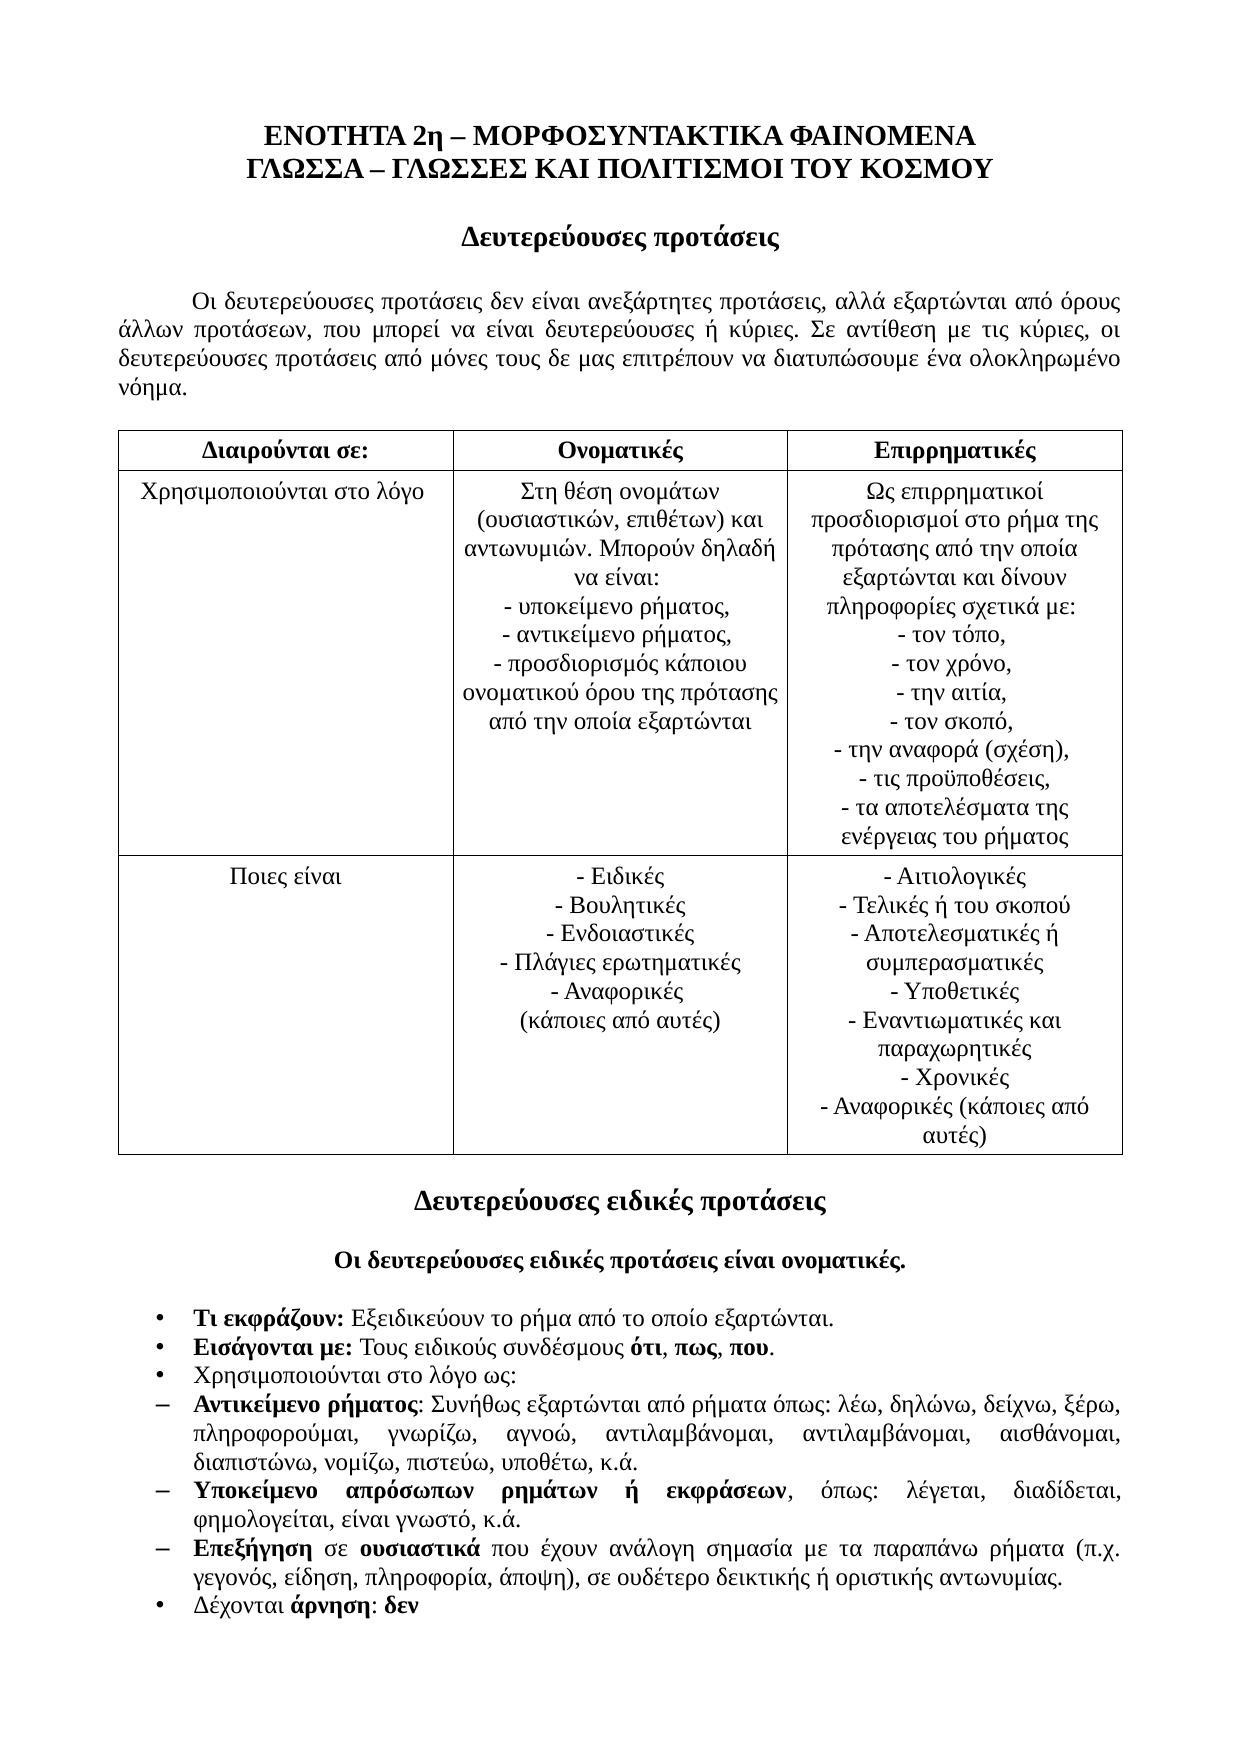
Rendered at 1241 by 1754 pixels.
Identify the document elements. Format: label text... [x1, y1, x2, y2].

table_cell - Αιτιολογικές - Τελικές ή του σκοπού - Αποτελεσματικές ή συμπερασματικές - Υποθετικές - Εναντιωματικές και παραχωρητικές - Χρονικές - Αναφορικές (κάποιες από αυτές) [788, 856, 1122, 1154]
table_header Ονοματικές [454, 431, 787, 470]
table_header Διαιρούνται σε: [119, 431, 453, 470]
text Δευτερεύουσες ειδικές προτάσεις [118, 1183, 1122, 1217]
table_cell Ποιες είναι [119, 856, 453, 1154]
table_cell Στη θέση ονομάτων (ουσιαστικών, επιθέτων) και αντωνυμιών. Μπορούν δηλαδή να είναι: - υποκείμενο ρήματος, - αντικείμενο ρήματος, - προσδιορισμός κάποιου ονοματικού όρου της πρότασης από την οποία εξαρτώνται [454, 471, 787, 855]
list Χρησιμοποιούνται στο λόγο ως: [156, 1360, 1122, 1389]
list Υποκείμενο απρόσωπων ρημάτων ή εκφράσεων, όπως: λέγεται, διαδίδεται, φημολογείται, είναι γνωστό, κ.ά. [156, 1475, 1122, 1533]
table_cell Χρησιμοποιούνται στο λόγο [119, 471, 453, 855]
text ΕΝΟΤΗΤΑ 2η – ΜΟΡΦΟΣΥΝΤΑΚΤΙΚΑ ΦΑΙΝΟΜΕΝΑ [118, 118, 1122, 152]
list Δέχονται άρνηση: δεν [156, 1590, 1122, 1619]
text Οι δευτερεύουσες ειδικές προτάσεις είναι ονοματικές. [118, 1245, 1122, 1274]
text Δευτερεύουσες προτάσεις [118, 219, 1122, 252]
text ΓΛΩΣΣΑ – ΓΛΩΣΣΕΣ ΚΑΙ ΠΟΛΙΤΙΣΜΟΙ ΤΟΥ ΚΟΣΜΟΥ [118, 152, 1122, 185]
table_cell Ως επιρρηματικοί προσδιορισμοί στο ρήμα της πρότασης από την οποία εξαρτώνται και δίνουν πληροφορίες σχετικά με: - τον τόπο, - τον χρόνο, - την αιτία, - τον σκοπό, - την αναφορά (σχέση), - τις προϋποθέσεις, - τα αποτελέσματα της ενέργειας του ρήματος [788, 471, 1122, 855]
list Τι εκφράζουν: Εξειδικεύουν το ρήμα από το οποίο εξαρτώνται. [156, 1303, 1122, 1332]
table_cell - Ειδικές - Βουλητικές - Ενδοιαστικές - Πλάγιες ερωτηματικές - Αναφορικές (κάποιες από αυτές) [454, 856, 787, 1154]
table_header Επιρρηματικές [788, 431, 1122, 470]
list Εισάγονται με: Τους ειδικούς συνδέσμους ότι, πως, που. [156, 1332, 1122, 1360]
text Οι δευτερεύουσες προτάσεις δεν είναι ανεξάρτητες προτάσεις, αλλά εξαρτώνται από όρους άλλων προτάσεων, που μπορεί να είναι δευτερεύουσες ή κύριες. Σε αντίθεση με τις κύριες, οι δευτερεύουσες προτάσεις από μόνες τους δε μας επιτρέπουν να διατυπώσουμε ένα ολοκληρωμένο νόημα. [118, 286, 1122, 401]
list Αντικείμενο ρήματος: Συνήθως εξαρτώνται από ρήματα όπως: λέω, δηλώνω, δείχνω, ξέρω, πληροφορούμαι, γνωρίζω, αγνοώ, αντιλαμβάνομαι, αντιλαμβάνομαι, αισθάνομαι, διαπιστώνω, νομίζω, πιστεύω, υποθέτω, κ.ά. [156, 1389, 1122, 1475]
list Επεξήγηση σε ουσιαστικά που έχουν ανάλογη σημασία με τα παραπάνω ρήματα (π.χ. γεγονός, είδηση, πληροφορία, άποψη), σε ουδέτερο δεικτικής ή οριστικής αντωνυμίας. [156, 1533, 1122, 1590]
